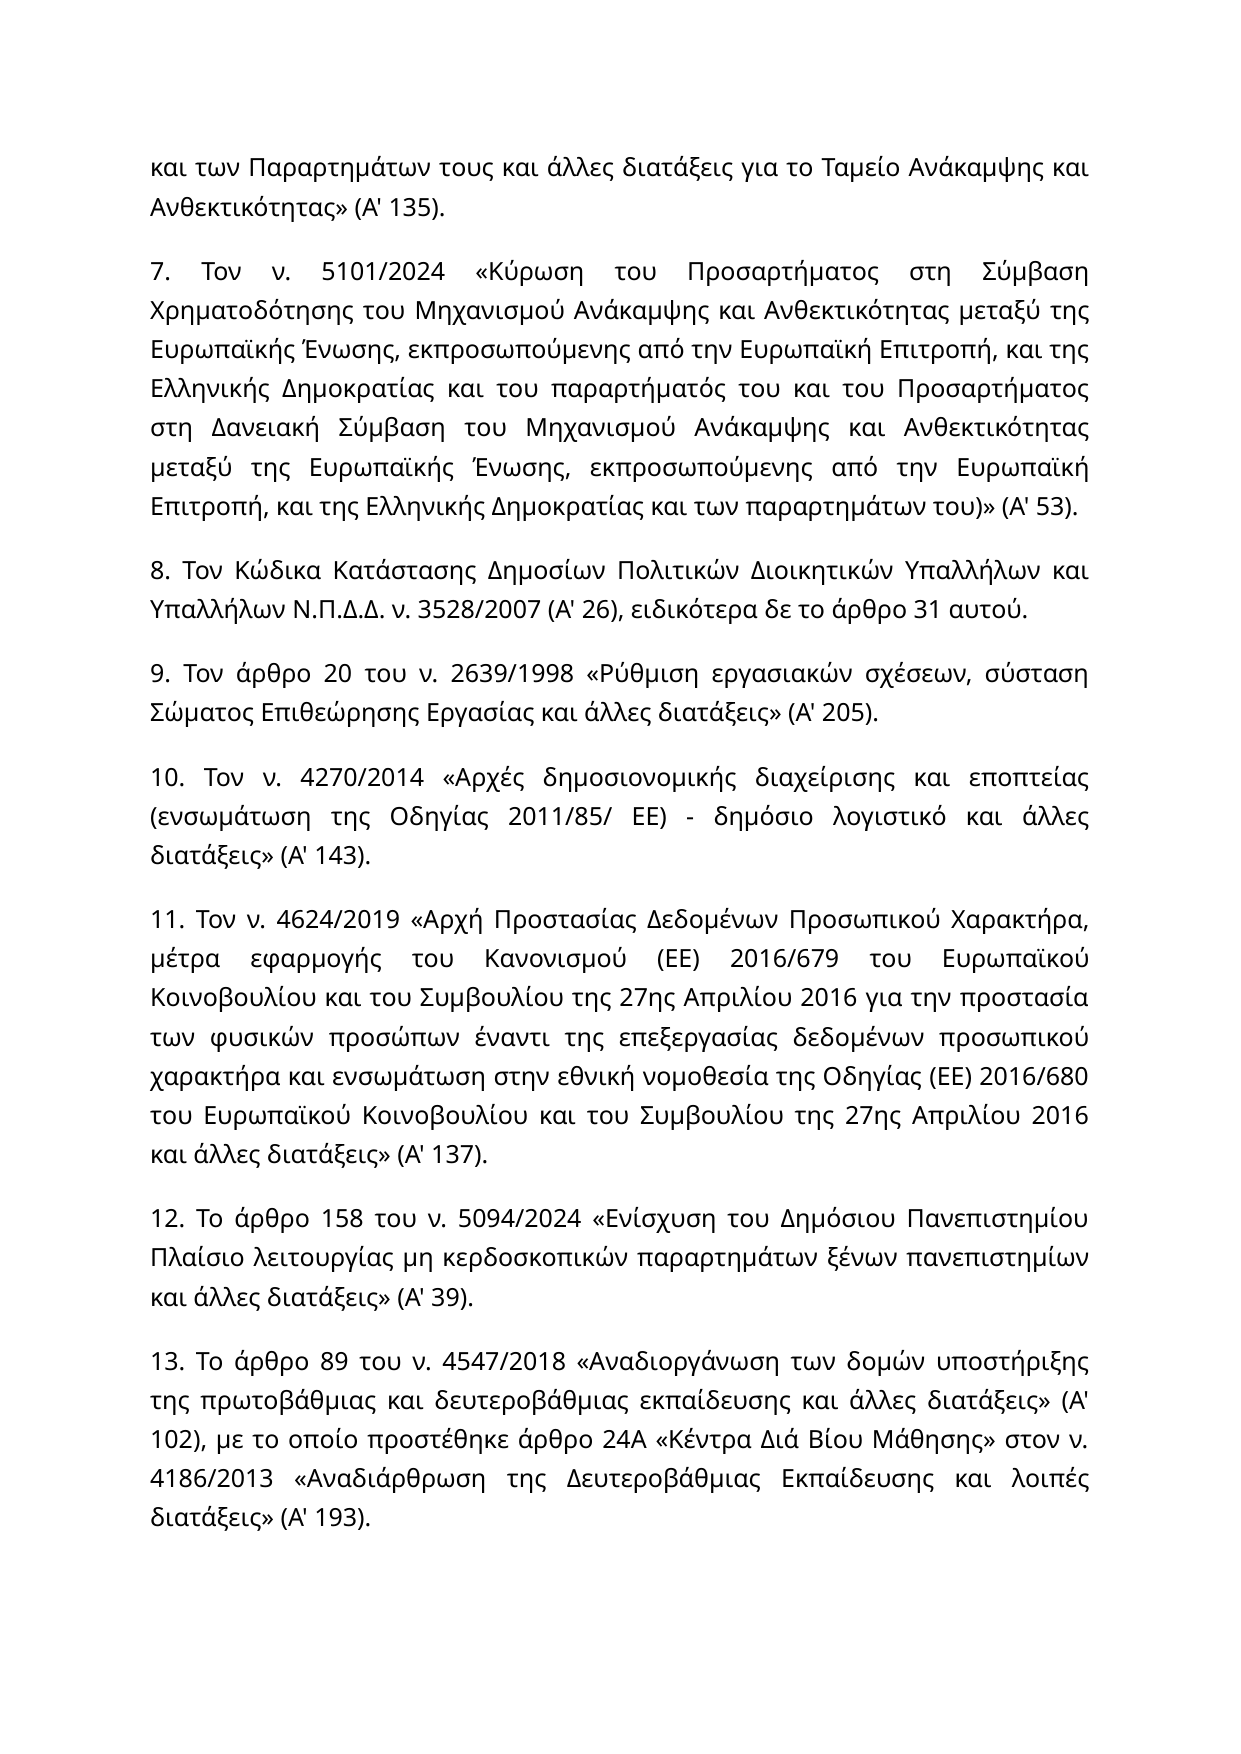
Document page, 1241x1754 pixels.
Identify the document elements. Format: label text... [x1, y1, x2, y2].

text και των Παραρτημάτων τους και άλλες διατάξεις για το Ταμείο Ανάκαμψης και Ανθεκτικότητας» (Α' 135). [150, 150, 1090, 223]
text 12. Το άρθρο 158 του ν. 5094/2024 «Ενίσχυση του Δημόσιου Πανεπιστημίου Πλαίσιο λειτουργίας μη κερδοσκοπικών παραρτημάτων ξένων πανεπιστημίων και άλλες διατάξεις» (Α' 39). [150, 1201, 1090, 1313]
text 9. Τον άρθρο 20 του ν. 2639/1998 «Ρύθμιση εργασιακών σχέσεων, σύσταση Σώματος Επιθεώρησης Εργασίας και άλλες διατάξεις» (Α' 205). [150, 656, 1090, 729]
text 8. Τον Κώδικα Κατάστασης Δημοσίων Πολιτικών Διοικητικών Υπαλλήλων και Υπαλλήλων Ν.Π.Δ.Δ. ν. 3528/2007 (Α' 26), ειδικότερα δε το άρθρο 31 αυτού. [150, 552, 1090, 626]
text 10. Τον ν. 4270/2014 «Αρχές δημοσιονομικής διαχείρισης και εποπτείας (ενσωμάτωση της Οδηγίας 2011/85/ ΕΕ) - δημόσιο λογιστικό και άλλες διατάξεις» (Α' 143). [150, 759, 1090, 872]
text 7. Τον ν. 5101/2024 «Κύρωση του Προσαρτήματος στη Σύμβαση Χρηματοδότησης του Μηχανισμού Ανάκαμψης και Ανθεκτικότητας μεταξύ της Ευρωπαϊκής Ένωσης, εκπροσωπούμενης από την Ευρωπαϊκή Επιτροπή, και της Ελληνικής Δημοκρατίας και του παραρτήματός του και του Προσαρτήματος στη Δανειακή Σύμβαση του Μηχανισμού Ανάκαμψης και Ανθεκτικότητας μεταξύ της Ευρωπαϊκής Ένωσης, εκπροσωπούμενης από την Ευρωπαϊκή Επιτροπή, και της Ελληνικής Δημοκρατίας και των παραρτημάτων του)» (Α' 53). [150, 253, 1090, 522]
text 13. Το άρθρο 89 του ν. 4547/2018 «Αναδιοργάνωση των δομών υποστήριξης της πρωτοβάθμιας και δευτεροβάθμιας εκπαίδευσης και άλλες διατάξεις» (Α' 102), με το οποίο προστέθηκε άρθρο 24Α «Κέντρα Διά Βίου Μάθησης» στον ν. 4186/2013 «Αναδιάρθρωση της Δευτεροβάθμιας Εκπαίδευσης και λοιπές διατάξεις» (Α' 193). [150, 1343, 1090, 1534]
text 11. Τον ν. 4624/2019 «Αρχή Προστασίας Δεδομένων Προσωπικού Χαρακτήρα, μέτρα εφαρμογής του Κανονισμού (ΕΕ) 2016/679 του Ευρωπαϊκού Κοινοβουλίου και του Συμβουλίου της 27ης Απριλίου 2016 για την προστασία των φυσικών προσώπων έναντι της επεξεργασίας δεδομένων προσωπικού χαρακτήρα και ενσωμάτωση στην εθνική νομοθεσία της Οδηγίας (ΕΕ) 2016/680 του Ευρωπαϊκού Κοινοβουλίου και του Συμβουλίου της 27ης Απριλίου 2016 και άλλες διατάξεις» (Α' 137). [150, 902, 1090, 1171]
